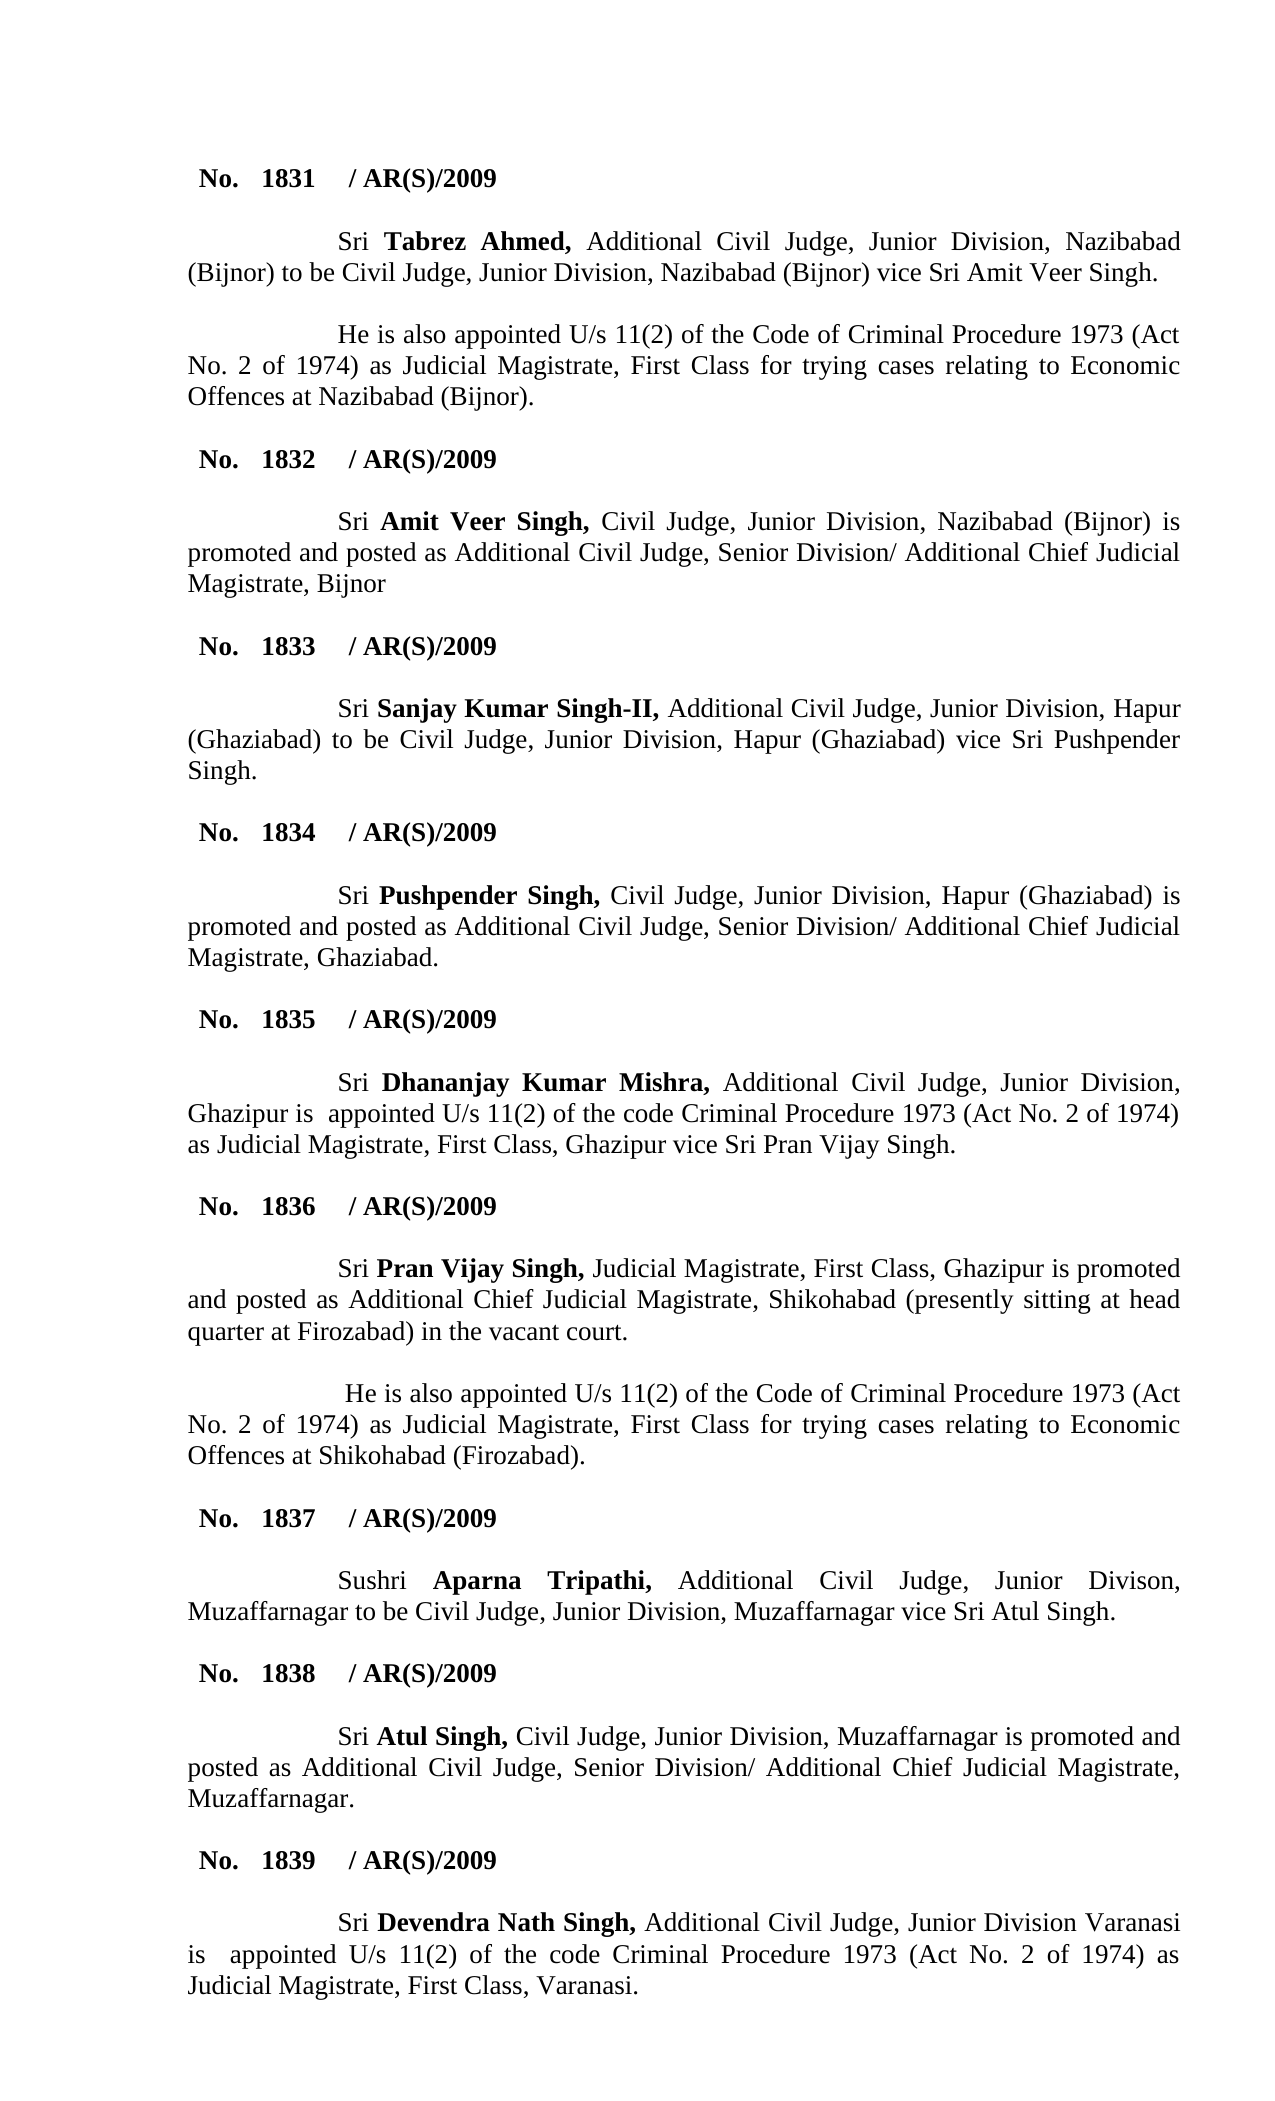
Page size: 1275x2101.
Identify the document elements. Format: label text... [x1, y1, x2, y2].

text Sri Atul Singh, Civil Judge, Junior Division, Muzaffarnagar is promoted and posted as Additional Civil Judge, Senior Division/ Additional Chief Judicial Magistrate, Muzaffarnagar. [187, 1720, 1181, 1813]
table_header No. [188, 1658, 250, 1688]
text Sri Amit Veer Singh, Civil Judge, Junior Division, Nazibabad (Bijnor) is promoted and posted as Additional Civil Judge, Senior Division/ Additional Chief Judicial Magistrate, Bijnor [187, 505, 1181, 598]
table_header 1835 [250, 1003, 337, 1034]
text Sri Dhananjay Kumar Mishra, Additional Civil Judge, Junior Division, Ghazipur is appointed U/s 11(2) of the code Criminal Procedure 1973 (Act No. 2 of 1974) as Judicial Magistrate, First Class, Ghazipur vice Sri Pran Vijay Singh. [187, 1066, 1181, 1159]
table_header 1837 [250, 1502, 337, 1533]
table_header / AR(S)/2009 [338, 1190, 737, 1221]
table_header No. [188, 443, 250, 474]
table_header 1831 [250, 163, 337, 193]
table_header 1838 [250, 1658, 337, 1688]
table_header No. [188, 1003, 250, 1034]
table_header / AR(S)/2009 [338, 630, 737, 661]
text Sri Pran Vijay Singh, Judicial Magistrate, First Class, Ghazipur is promoted and posted as Additional Chief Judicial Magistrate, Shikohabad (presently sitting at head quarter at Firozabad) in the vacant court. [187, 1252, 1181, 1346]
table_header No. [188, 816, 250, 848]
text Sri Sanjay Kumar Singh-II, Additional Civil Judge, Junior Division, Hapur (Ghaziabad) to be Civil Judge, Junior Division, Hapur (Ghaziabad) vice Sri Pushpender Singh. [187, 692, 1181, 785]
text He is also appointed U/s 11(2) of the Code of Criminal Procedure 1973 (Act No. 2 of 1974) as Judicial Magistrate, First Class for trying cases relating to Economic Offences at Nazibabad (Bijnor). [187, 318, 1181, 412]
table_header 1832 [250, 443, 337, 474]
table_header 1836 [250, 1190, 337, 1221]
table_header No. [188, 1844, 250, 1875]
table_header No. [188, 1190, 250, 1221]
table_header No. [188, 163, 250, 193]
text Sri Pushpender Singh, Civil Judge, Junior Division, Hapur (Ghaziabad) is promoted and posted as Additional Civil Judge, Senior Division/ Additional Chief Judicial Magistrate, Ghaziabad. [187, 879, 1181, 972]
table_header No. [188, 1502, 250, 1533]
table_header 1834 [250, 816, 337, 848]
table_header / AR(S)/2009 [338, 443, 737, 474]
table_header / AR(S)/2009 [338, 816, 737, 848]
table_header 1839 [250, 1844, 337, 1875]
table_header / AR(S)/2009 [338, 163, 737, 193]
text He is also appointed U/s 11(2) of the Code of Criminal Procedure 1973 (Act No. 2 of 1974) as Judicial Magistrate, First Class for trying cases relating to Economic Offences at Shikohabad (Firozabad). [187, 1377, 1181, 1471]
table_header / AR(S)/2009 [338, 1502, 737, 1533]
table_header / AR(S)/2009 [338, 1658, 737, 1688]
text Sri Devendra Nath Singh, Additional Civil Judge, Junior Division Varanasi is appointed U/s 11(2) of the code Criminal Procedure 1973 (Act No. 2 of 1974) as Judicial Magistrate, First Class, Varanasi. [187, 1907, 1181, 2000]
table_header No. [188, 630, 250, 661]
table_header / AR(S)/2009 [338, 1003, 737, 1034]
text Sri Tabrez Ahmed, Additional Civil Judge, Junior Division, Nazibabad (Bijnor) to be Civil Judge, Junior Division, Nazibabad (Bijnor) vice Sri Amit Veer Singh. [187, 225, 1181, 287]
text Sushri Aparna Tripathi, Additional Civil Judge, Junior Divison, Muzaffarnagar to be Civil Judge, Junior Division, Muzaffarnagar vice Sri Atul Singh. [187, 1564, 1181, 1626]
table_header 1833 [250, 630, 337, 661]
table_header / AR(S)/2009 [338, 1844, 737, 1875]
